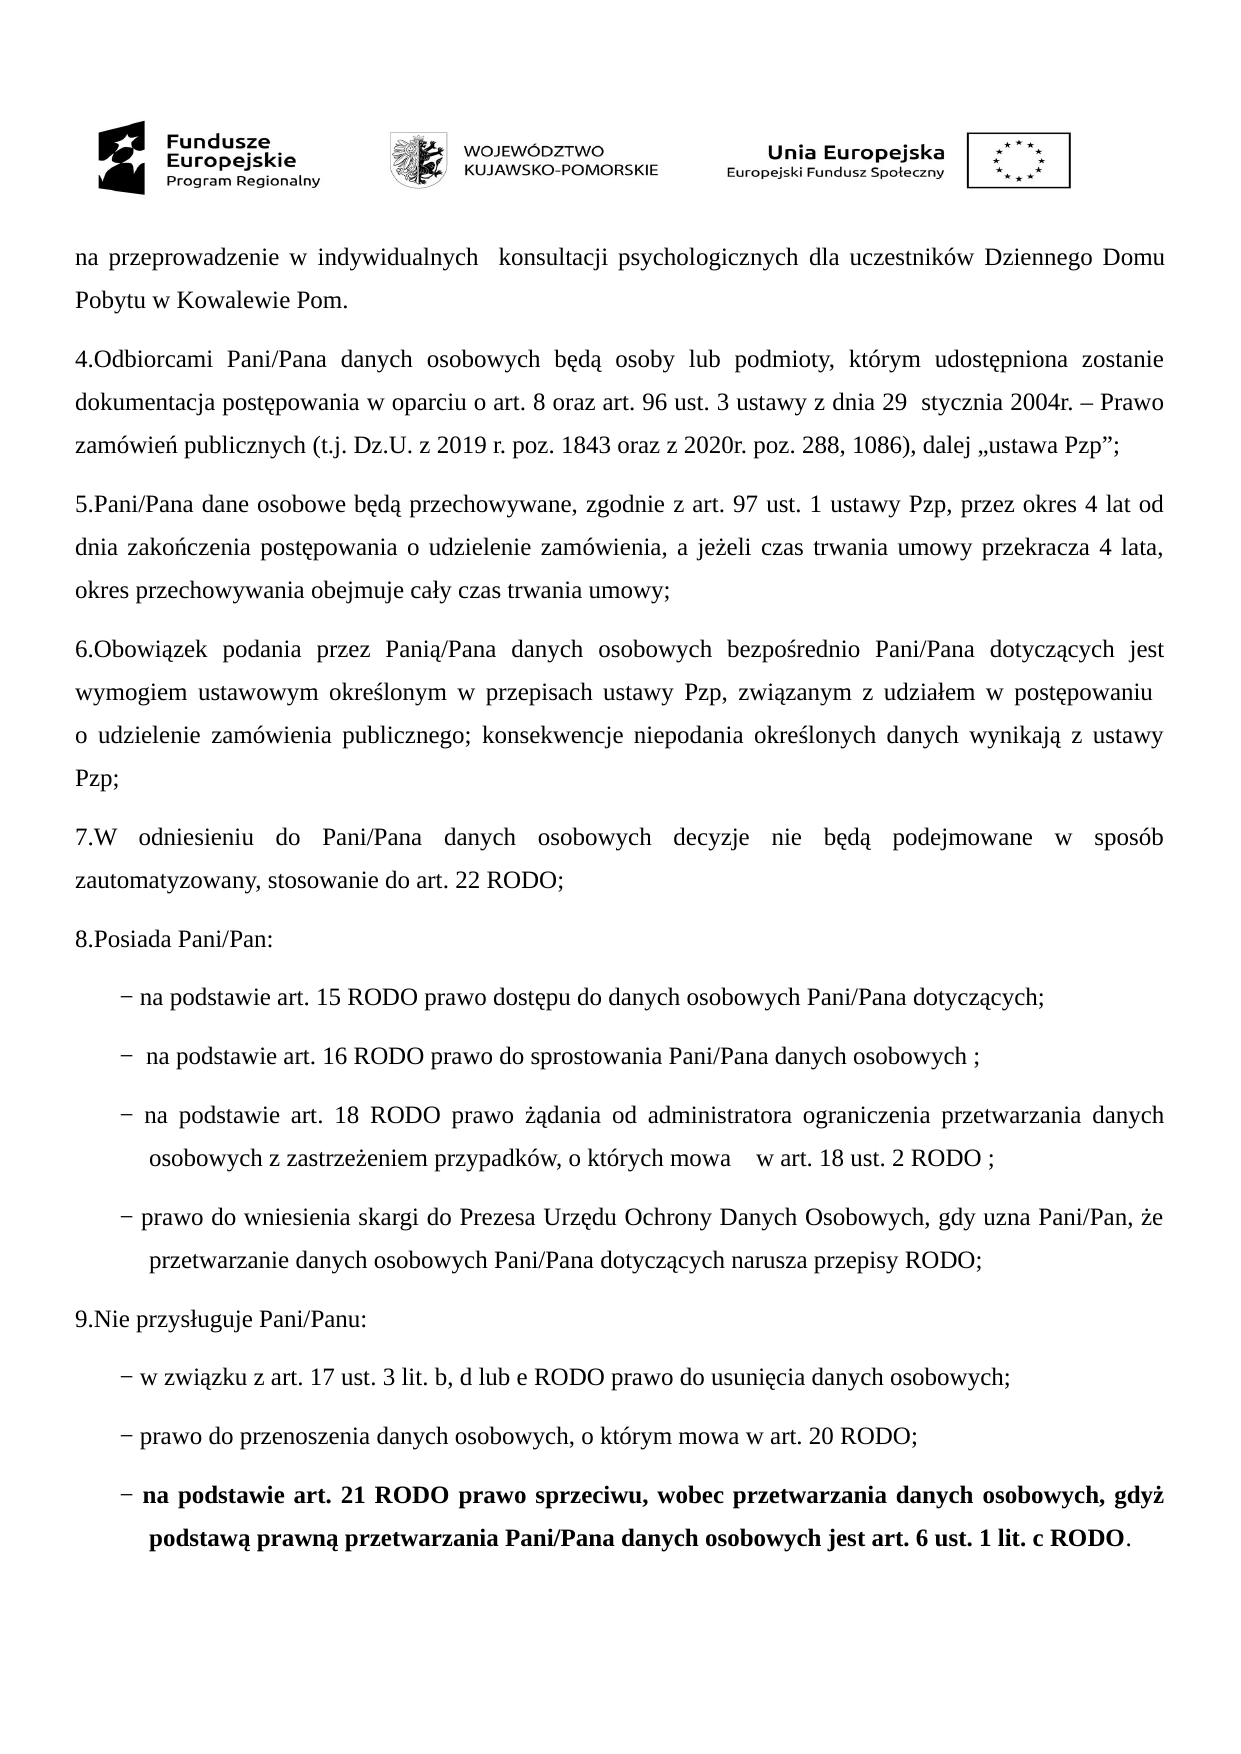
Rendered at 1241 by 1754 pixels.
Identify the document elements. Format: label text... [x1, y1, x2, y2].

text − prawo do wniesienia skargi do Prezesa Urzędu Ochrony Danych Osobowych, gdy uzna Pani/Pan, że przetwarzanie danych osobowych Pani/Pana dotyczących narusza przepisy RODO; [119, 1202, 1165, 1274]
text 5.Pani/Pana dane osobowe będą przechowywane, zgodnie z art. 97 ust. 1 ustawy Pzp, przez okres 4 lat od dnia zakończenia postępowania o udzielenie zamówienia, a jeżeli czas trwania umowy przekracza 4 lata, okres przechowywania obejmuje cały czas trwania umowy; [75, 489, 1165, 604]
text 8.Posiada Pani/Pan: [75, 924, 1165, 952]
text − na podstawie art. 21 RODO prawo sprzeciwu, wobec przetwarzania danych osobowych, gdyż podstawą prawną przetwarzania Pani/Pana danych osobowych jest art. 6 ust. 1 lit. c RODO. [119, 1480, 1165, 1552]
text 9.Nie przysługuje Pani/Panu: [75, 1304, 1165, 1332]
text − na podstawie art. 15 RODO prawo dostępu do danych osobowych Pani/Pana dotyczących; [119, 982, 1165, 1011]
text 6.Obowiązek podania przez Panią/Pana danych osobowych bezpośrednio Pani/Pana dotyczących jest wymogiem ustawowym określonym w przepisach ustawy Pzp, związanym z udziałem w postępowaniu o udzielenie zamówienia publicznego; konsekwencje niepodania określonych danych wynikają z ustawy Pzp; [75, 634, 1165, 792]
text − na podstawie art. 18 RODO prawo żądania od administratora ograniczenia przetwarzania danych osobowych z zastrzeżeniem przypadków, o których mowa w art. 18 ust. 2 RODO ; [119, 1100, 1165, 1172]
text 4.Odbiorcami Pani/Pana danych osobowych będą osoby lub podmioty, którym udostępniona zostanie dokumentacja postępowania w oparciu o art. 8 oraz art. 96 ust. 3 ustawy z dnia 29 stycznia 2004r. – Prawo zamówień publicznych (t.j. Dz.U. z 2019 r. poz. 1843 oraz z 2020r. poz. 288, 1086), dalej „ustawa Pzp”; [75, 344, 1165, 459]
text − prawo do przenoszenia danych osobowych, o którym mowa w art. 20 RODO; [119, 1421, 1165, 1450]
text − na podstawie art. 16 RODO prawo do sprostowania Pani/Pana danych osobowych ; [119, 1041, 1165, 1070]
text − w związku z art. 17 ust. 3 lit. b, d lub e RODO prawo do usunięcia danych osobowych; [119, 1362, 1165, 1391]
text 7.W odniesieniu do Pani/Pana danych osobowych decyzje nie będą podejmowane w sposób zautomatyzowany, stosowanie do art. 22 RODO; [75, 822, 1165, 894]
text na przeprowadzenie w indywidualnych konsultacji psychologicznych dla uczestników Dziennego Domu Pobytu w Kowalewie Pom. [75, 242, 1165, 314]
